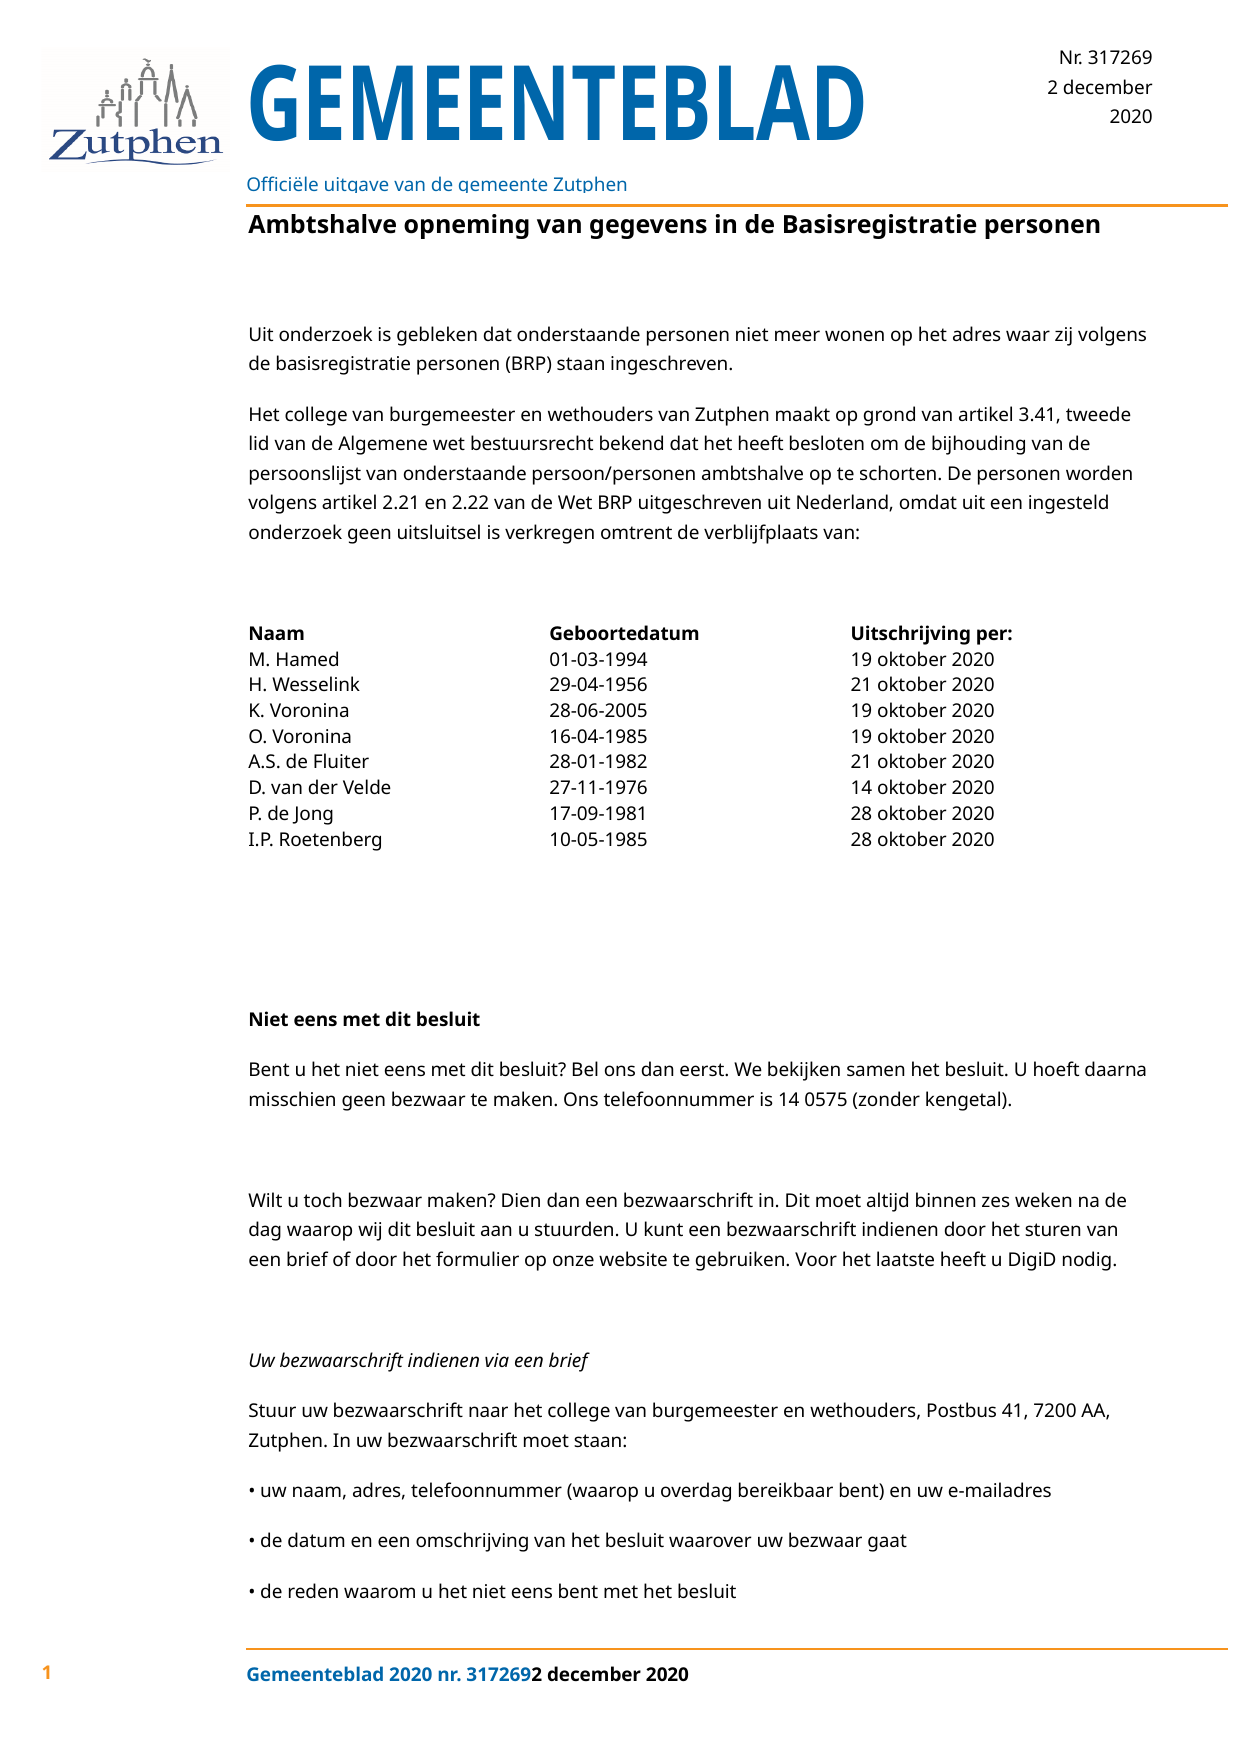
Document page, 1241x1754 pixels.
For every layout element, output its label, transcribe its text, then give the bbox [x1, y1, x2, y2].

table_cell 28 oktober 2020 [850, 800, 1152, 826]
table_header Uitschrijving per: [850, 620, 1152, 646]
table_cell 27-11-1976 [549, 774, 850, 800]
table_cell 19 oktober 2020 [850, 646, 1152, 671]
table_cell K. Voronina [248, 697, 549, 723]
table_cell M. Hamed [248, 646, 549, 671]
table_cell I.P. Roetenberg [248, 826, 549, 852]
table_cell 16-04-1985 [549, 723, 850, 749]
table_cell H. Wesselink [248, 671, 549, 697]
table_cell 21 oktober 2020 [850, 671, 1152, 697]
table_cell 28 oktober 2020 [850, 826, 1152, 852]
text Het college van burgemeester en wethouders van Zutphen maakt op grond van artikel 3.41, tweede lid van de Algemene wet bestuursrecht bekend dat het heeft besloten om de bijhouding van de persoonslijst van onderstaande persoon/personen ambtshalve op te schorten. De personen worden volgens artikel 2.21 en 2.22 van de Wet BRP uitgeschreven uit Nederland, omdat uit een ingesteld onderzoek geen uitsluitsel is verkregen omtrent de verblijfplaats van: [248, 401, 1152, 545]
text Niet eens met dit besluit [248, 1006, 1152, 1032]
table_cell 21 oktober 2020 [850, 749, 1152, 774]
table_cell O. Voronina [248, 723, 549, 749]
text • de reden waarom u het niet eens bent met het besluit [248, 1578, 1152, 1604]
table_cell 28-01-1982 [549, 749, 850, 774]
table_header Naam [248, 620, 549, 646]
table_cell 28-06-2005 [549, 697, 850, 723]
text Ambtshalve opneming van gegevens in de Basisregistratie personen [248, 207, 1152, 241]
table_cell 10-05-1985 [549, 826, 850, 852]
text Bent u het niet eens met dit besluit? Bel ons dan eerst. We bekijken samen het besluit. U hoeft daarna misschien geen bezwaar te maken. Ons telefoonnummer is 14 0575 (zonder kengetal). [248, 1056, 1152, 1112]
text Wilt u toch bezwaar maken? Dien dan een bezwaarschrift in. Dit moet altijd binnen zes weken na de dag waarop wij dit besluit aan u stuurden. U kunt een bezwaarschrift indienen door het sturen van een brief of door het formulier op onze website te gebruiken. Voor het laatste heeft u DigiD nodig. [248, 1187, 1152, 1272]
table_cell A.S. de Fluiter [248, 749, 549, 774]
text Uit onderzoek is gebleken dat onderstaande personen niet meer wonen op het adres waar zij volgens de basisregistratie personen (BRP) staan ingeschreven. [248, 321, 1152, 376]
text • uw naam, adres, telefoonnummer (waarop u overdag bereikbaar bent) en uw e-mailadres [248, 1477, 1152, 1503]
table_cell 17-09-1981 [549, 800, 850, 826]
table_cell P. de Jong [248, 800, 549, 826]
table_cell 01-03-1994 [549, 646, 850, 671]
table_cell 29-04-1956 [549, 671, 850, 697]
table_cell 19 oktober 2020 [850, 723, 1152, 749]
table_cell 14 oktober 2020 [850, 774, 1152, 800]
text Uw bezwaarschrift indienen via een brief [248, 1347, 1152, 1373]
text • de datum en een omschrijving van het besluit waarover uw bezwaar gaat [248, 1528, 1152, 1553]
text Stuur uw bezwaarschrift naar het college van burgemeester en wethouders, Postbus 41, 7200 AA, Zutphen. In uw bezwaarschrift moet staan: [248, 1397, 1152, 1453]
table_cell 19 oktober 2020 [850, 697, 1152, 723]
table_header Geboortedatum [549, 620, 850, 646]
table_cell D. van der Velde [248, 774, 549, 800]
picture [41, 47, 231, 172]
